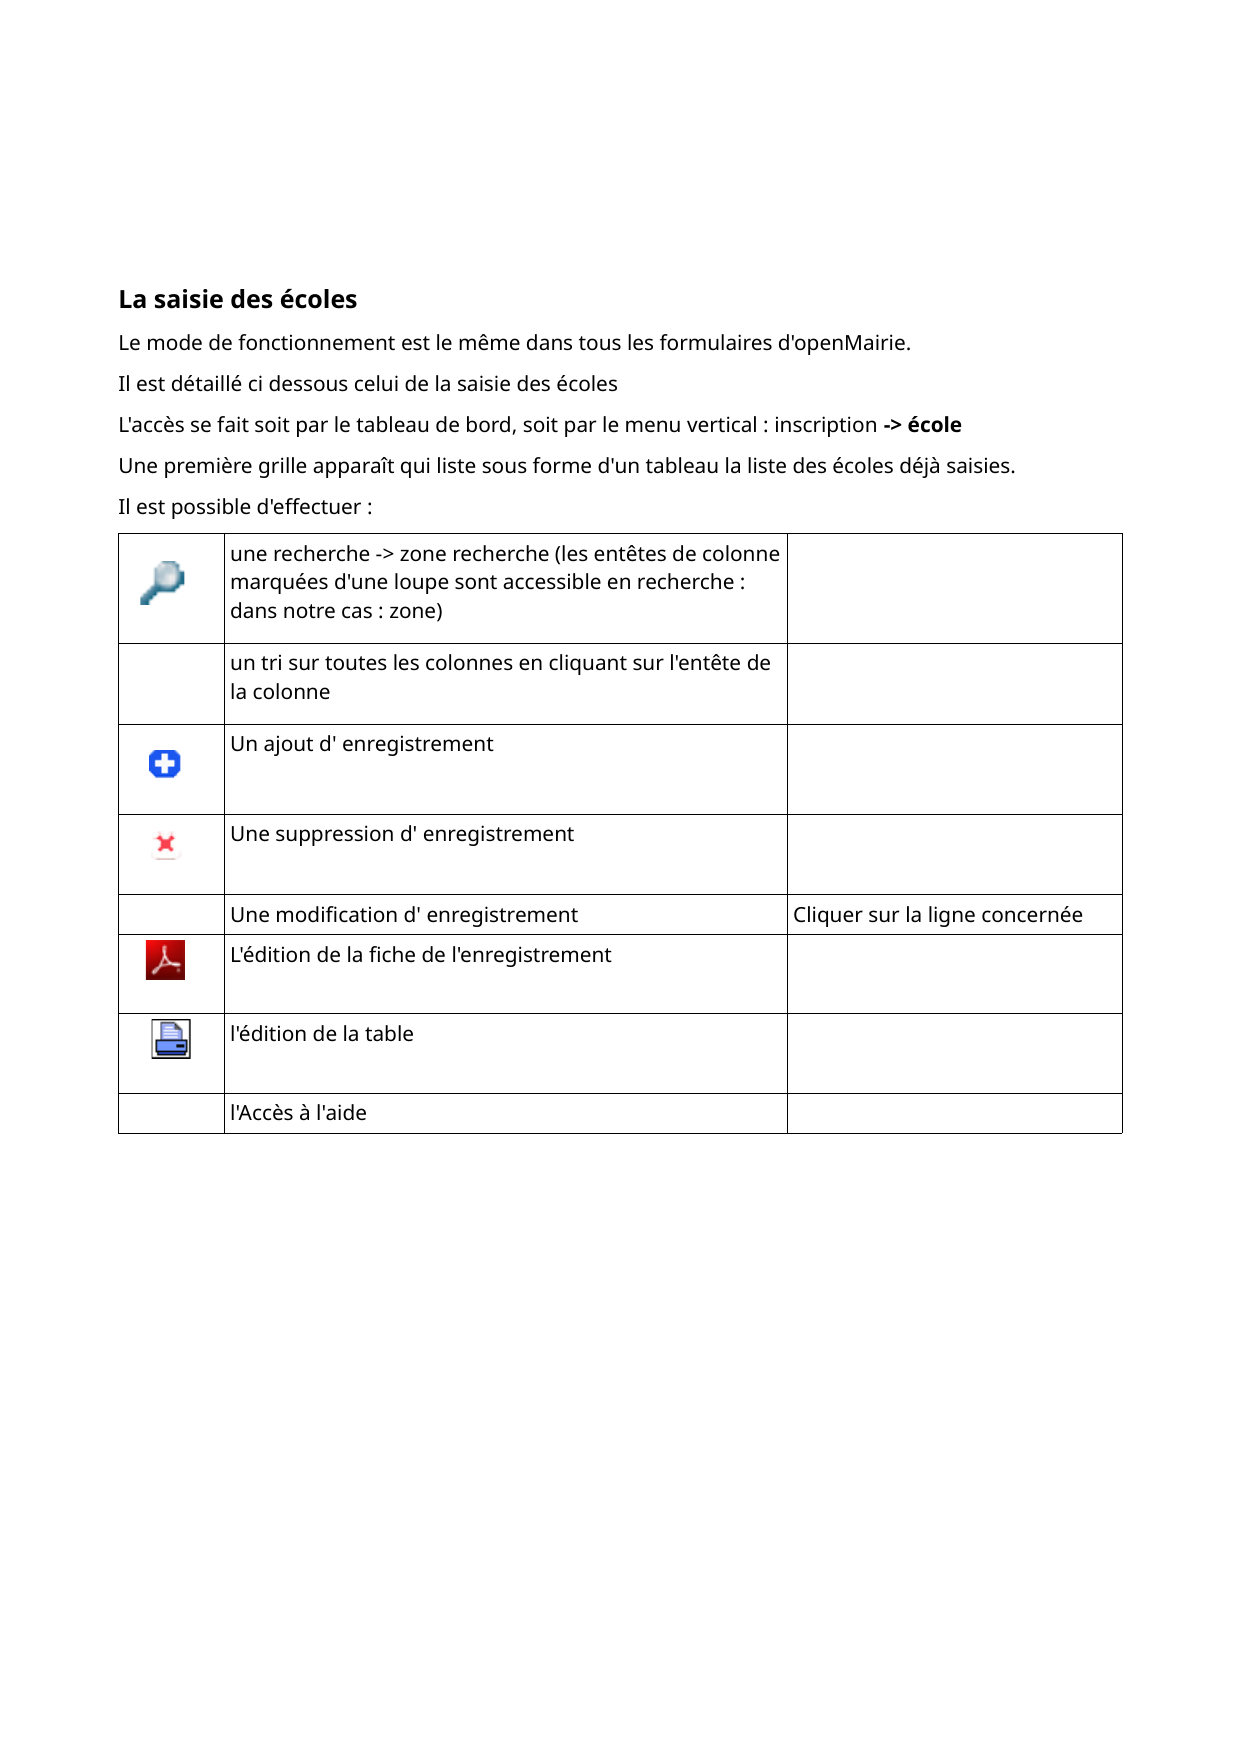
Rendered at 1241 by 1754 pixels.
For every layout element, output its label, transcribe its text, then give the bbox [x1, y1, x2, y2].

table_cell [119, 1014, 224, 1092]
table_cell L'édition de la fiche de l'enregistrement [225, 935, 787, 1013]
table_cell [788, 644, 1122, 723]
table_cell Un ajout d' enregistrement [225, 725, 787, 814]
table_header une recherche -> zone recherche (les entêtes de colonne marquées d'une loupe sont accessible en recherche : dans notre cas : zone) [225, 534, 787, 642]
picture [151, 1019, 191, 1059]
table_cell Cliquer sur la ligne concernée [788, 895, 1122, 934]
text Il est détaillé ci dessous celui de la saisie des écoles [118, 369, 1122, 398]
table_cell [119, 1094, 224, 1132]
table_cell [119, 935, 224, 1013]
table_cell [788, 1014, 1122, 1092]
text Il est possible d'effectuer : [118, 492, 1122, 521]
table_cell [119, 895, 224, 934]
table_cell Une modification d' enregistrement [225, 895, 787, 934]
text La saisie des écoles [118, 282, 1122, 316]
text Le mode de fonctionnement est le même dans tous les formulaires d'openMairie. [118, 328, 1122, 357]
table_cell [119, 725, 224, 779]
text Une première grille apparaît qui liste sous forme d'un tableau la liste des écoles déjà saisies. [118, 451, 1122, 480]
table_cell Une suppression d' enregistrement [225, 815, 787, 894]
picture [140, 561, 185, 605]
table_cell un tri sur toutes les colonnes en cliquant sur l'entête de la colonne [225, 644, 787, 723]
table_cell [119, 815, 224, 894]
text L'accès se fait soit par le tableau de bord, soit par le menu vertical : inscription -> école [118, 410, 1122, 439]
table_cell [788, 1094, 1122, 1132]
table_cell [788, 935, 1122, 1013]
table_cell [119, 644, 224, 723]
picture [145, 940, 185, 980]
table_cell [119, 780, 224, 814]
picture [150, 830, 182, 860]
table_cell [788, 725, 1122, 814]
table_header [119, 534, 224, 642]
table_header [788, 534, 1122, 642]
picture [149, 750, 181, 780]
table_cell l'édition de la table [225, 1014, 787, 1092]
table_cell l'Accès à l'aide [225, 1094, 787, 1132]
table_cell [788, 815, 1122, 894]
